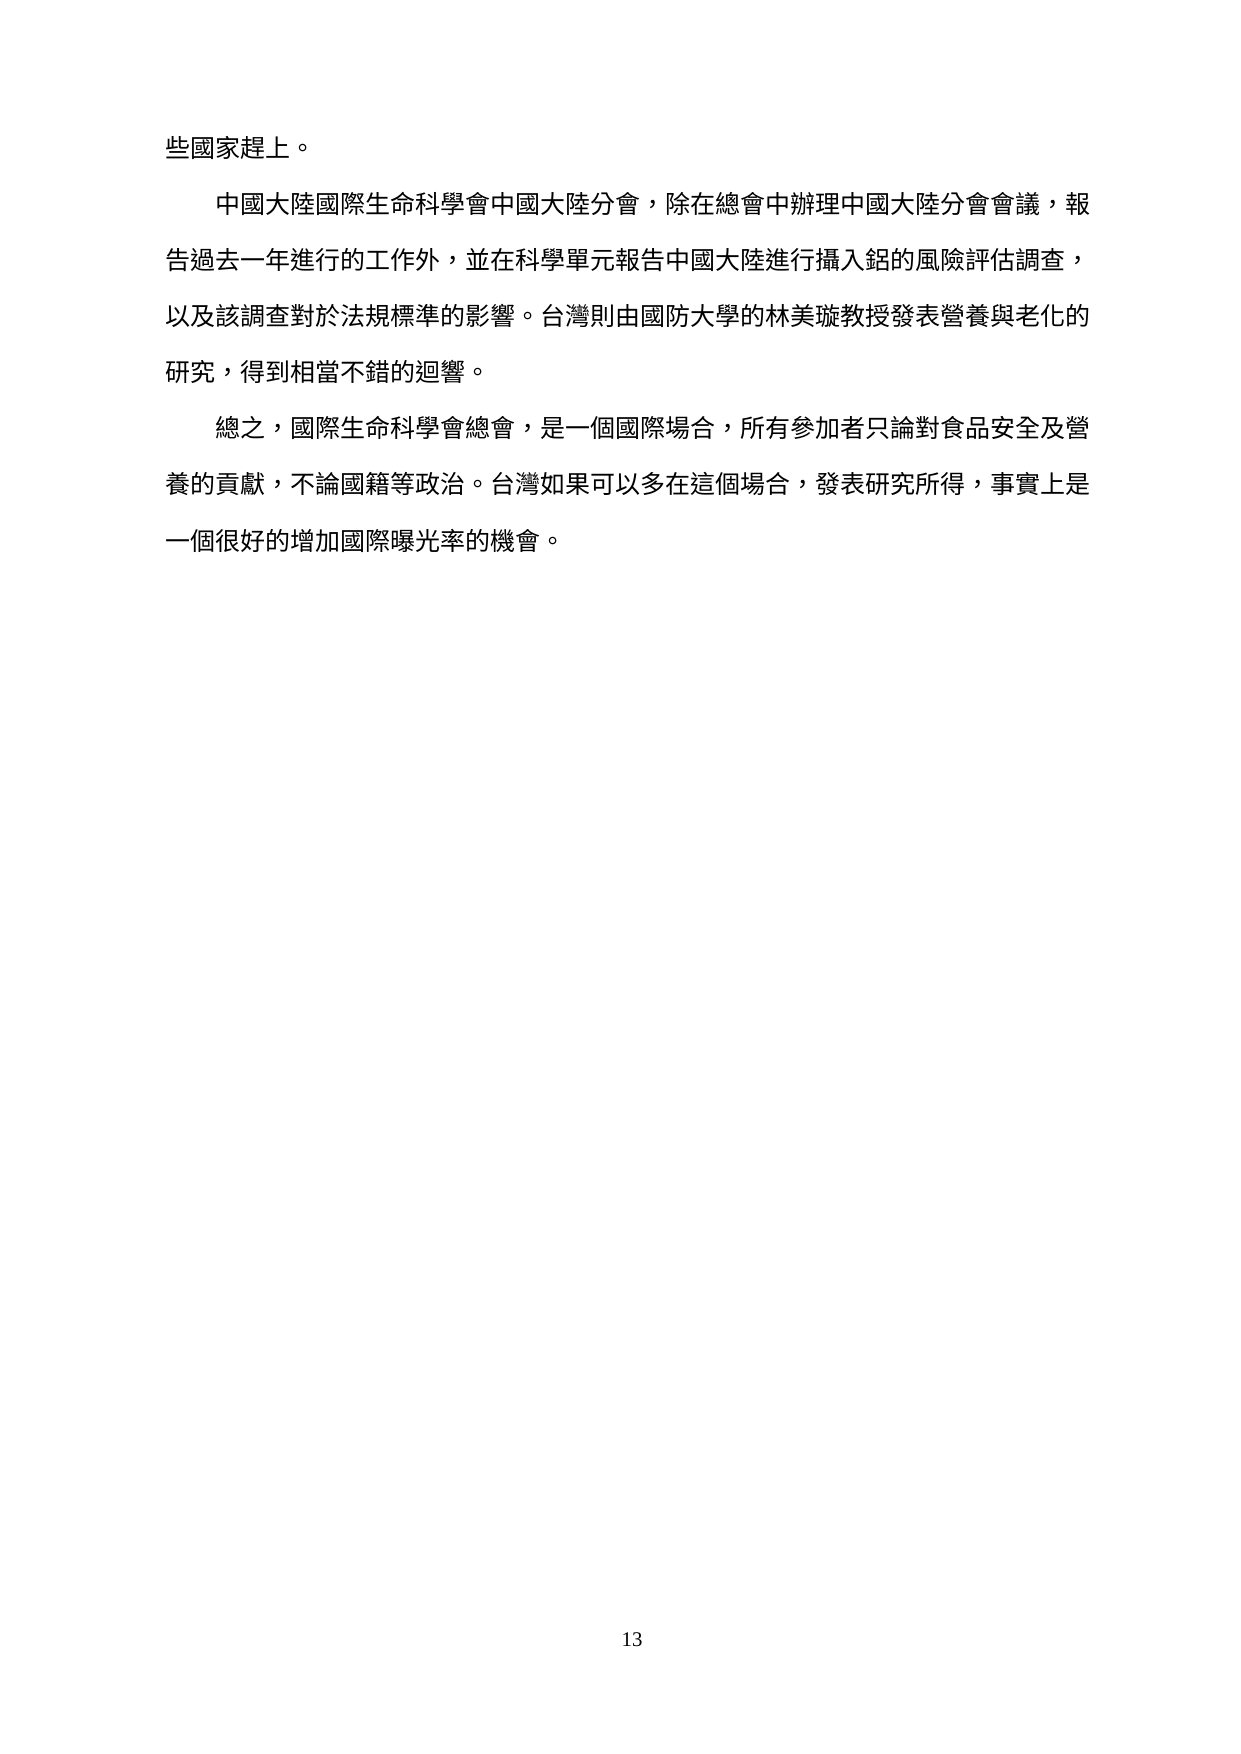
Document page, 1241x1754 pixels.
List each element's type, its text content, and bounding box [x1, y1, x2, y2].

text 中國大陸國際生命科學會中國大陸分會，除在總會中辦理中國大陸分會會議，報告過去一年進行的工作外，並在科學單元報告中國大陸進行攝入鋁的風險評估調查，以及該調查對於法規標準的影響。台灣則由國防大學的林美璇教授發表營養與老化的研究，得到相當不錯的迴響。 [165, 183, 1098, 390]
text 總之，國際生命科學會總會，是一個國際場合，所有參加者只論對食品安全及營養的貢獻，不論國籍等政治。台灣如果可以多在這個場合，發表研究所得，事實上是一個很好的增加國際曝光率的機會。 [165, 408, 1098, 558]
text 些國家趕上。 [165, 128, 1098, 165]
